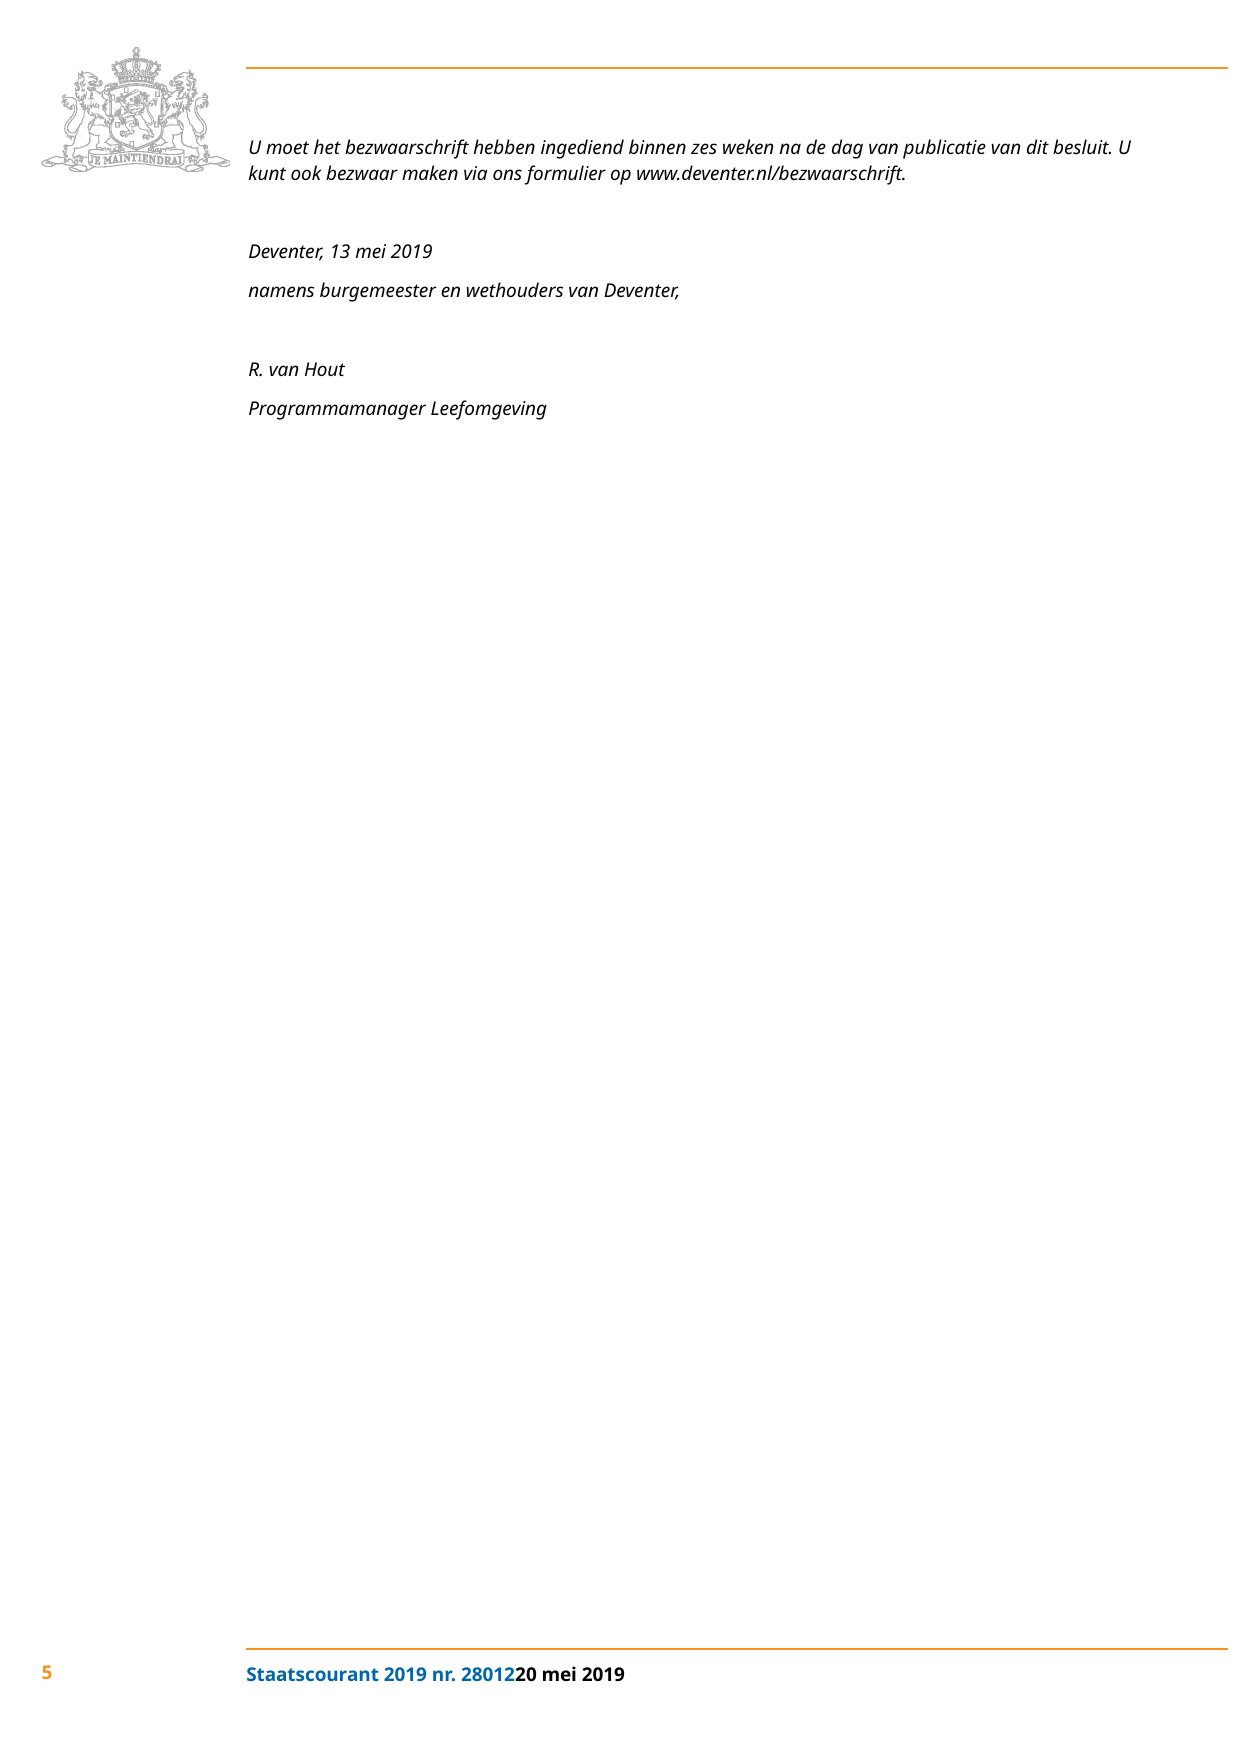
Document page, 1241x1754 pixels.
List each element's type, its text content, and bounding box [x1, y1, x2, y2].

text R. van Hout [248, 356, 1152, 382]
text Deventer, 13 mei 2019 [248, 238, 1152, 264]
text Programmamanager Leefomgeving [248, 395, 1152, 421]
text U moet het bezwaarschrift hebben ingediend binnen zes weken na de dag van publicatie van dit besluit. U kunt ook bezwaar maken via ons formulier op www.deventer.nl/bezwaarschrift. [248, 134, 1152, 186]
text namens burgemeester en wethouders van Deventer, [248, 278, 1152, 303]
picture [41, 47, 231, 172]
